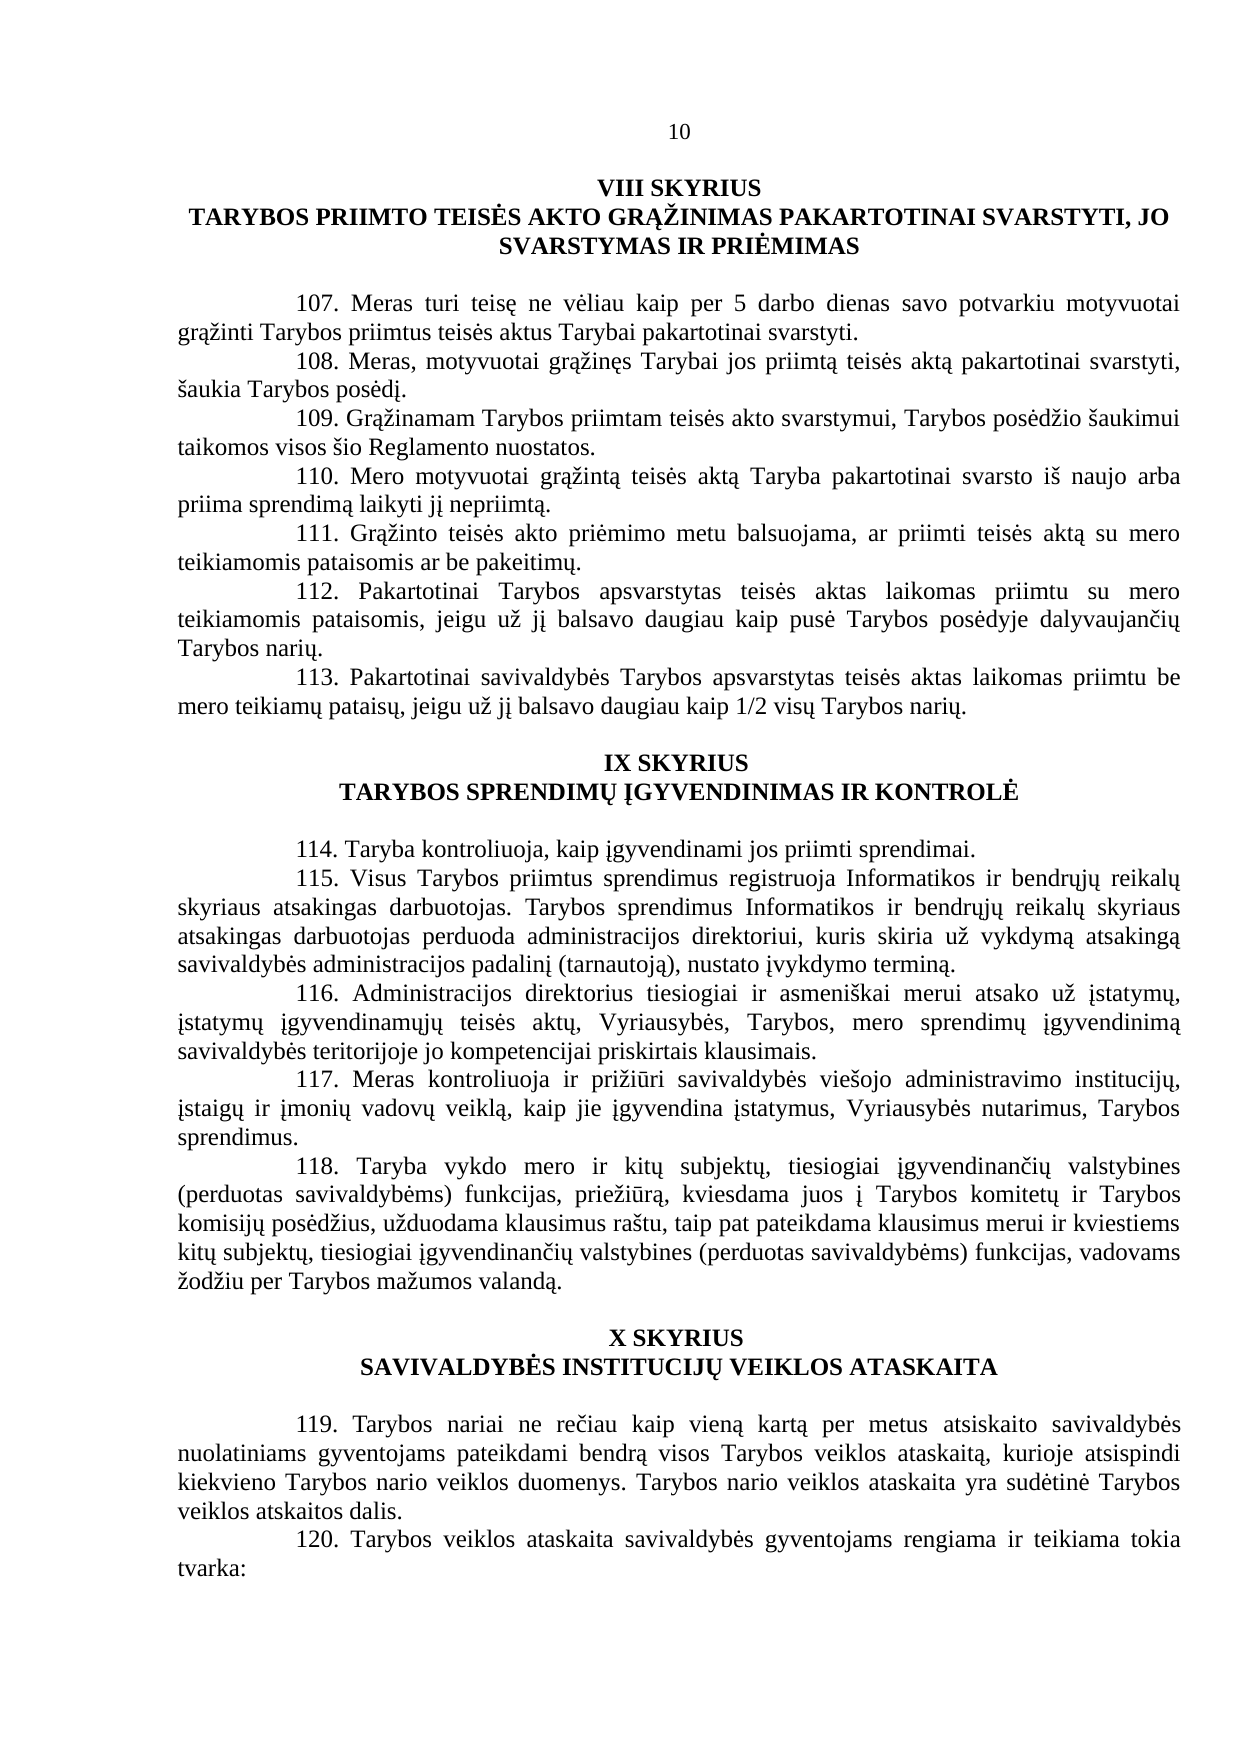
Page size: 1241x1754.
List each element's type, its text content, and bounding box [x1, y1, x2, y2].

text 119. Tarybos nariai ne rečiau kaip vieną kartą per metus atsiskaito savivaldybės nuolatiniams gyventojams pateikdami bendrą visos Tarybos veiklos ataskaitą, kurioje atsispindi kiekvieno Tarybos nario veiklos duomenys. Tarybos nario veiklos ataskaita yra sudėtinė Tarybos veiklos atskaitos dalis. [177, 1409, 1181, 1524]
text TARYBOS SPRENDIMŲ ĮGYVENDINIMAS IR KONTROLĖ [177, 777, 1181, 806]
text TARYBOS PRIIMTO TEISĖS AKTO GRĄŽINIMAS PAKARTOTINAI SVARSTYTI, JO SVARSTYMAS IR PRIĖMIMAS [177, 202, 1181, 259]
text 116. Administracijos direktorius tiesiogiai ir asmeniškai merui atsako už įstatymų, įstatymų įgyvendinamųjų teisės aktų, Vyriausybės, Tarybos, mero sprendimų įgyvendinimą savivaldybės teritorijoje jo kompetencijai priskirtais klausimais. [177, 978, 1181, 1064]
text 117. Meras kontroliuoja ir prižiūri savivaldybės viešojo administravimo institucijų, įstaigų ir įmonių vadovų veiklą, kaip jie įgyvendina įstatymus, Vyriausybės nutarimus, Tarybos sprendimus. [177, 1064, 1181, 1151]
text 115. Visus Tarybos priimtus sprendimus registruoja Informatikos ir bendrųjų reikalų skyriaus atsakingas darbuotojas. Tarybos sprendimus Informatikos ir bendrųjų reikalų skyriaus atsakingas darbuotojas perduoda administracijos direktoriui, kuris skiria už vykdymą atsakingą savivaldybės administracijos padalinį (tarnautoją), nustato įvykdymo terminą. [177, 863, 1181, 978]
text SAVIVALDYBĖS INSTITUCIJŲ VEIKLOS ATASKAITA [177, 1352, 1181, 1381]
text IX SKYRIUS [177, 748, 1181, 777]
text 118. Taryba vykdo mero ir kitų subjektų, tiesiogiai įgyvendinančių valstybines (perduotas savivaldybėms) funkcijas, priežiūrą, kviesdama juos į Tarybos komitetų ir Tarybos komisijų posėdžius, užduodama klausimus raštu, taip pat pateikdama klausimus merui ir kviestiems kitų subjektų, tiesiogiai įgyvendinančių valstybines (perduotas savivaldybėms) funkcijas, vadovams žodžiu per Tarybos mažumos valandą. [177, 1151, 1181, 1294]
text 114. Taryba kontroliuoja, kaip įgyvendinami jos priimti sprendimai. [177, 834, 1181, 863]
text 113. Pakartotinai savivaldybės Tarybos apsvarstytas teisės aktas laikomas priimtu be mero teikiamų pataisų, jeigu už jį balsavo daugiau kaip 1/2 visų Tarybos narių. [177, 662, 1181, 719]
text X skyrius [177, 1323, 1181, 1352]
text 111. Grąžinto teisės akto priėmimo metu balsuojama, ar priimti teisės aktą su mero teikiamomis pataisomis ar be pakeitimų. [177, 518, 1181, 576]
text 109. Grąžinamam Tarybos priimtam teisės akto svarstymui, Tarybos posėdžio šaukimui taikomos visos šio Reglamento nuostatos. [177, 403, 1181, 461]
text 107. Meras turi teisę ne vėliau kaip per 5 darbo dienas savo potvarkiu motyvuotai grąžinti Tarybos priimtus teisės aktus Tarybai pakartotinai svarstyti. [177, 288, 1181, 346]
text 108. Meras, motyvuotai grąžinęs Tarybai jos priimtą teisės aktą pakartotinai svarstyti, šaukia Tarybos posėdį. [177, 346, 1181, 403]
text 110. Mero motyvuotai grąžintą teisės aktą Taryba pakartotinai svarsto iš naujo arba priima sprendimą laikyti jį nepriimtą. [177, 461, 1181, 518]
text 112. Pakartotinai Tarybos apsvarstytas teisės aktas laikomas priimtu su mero teikiamomis pataisomis, jeigu už jį balsavo daugiau kaip pusė Tarybos posėdyje dalyvaujančių Tarybos narių. [177, 576, 1181, 662]
text 120. Tarybos veiklos ataskaita savivaldybės gyventojams rengiama ir teikiama tokia tvarka: [177, 1524, 1181, 1582]
text VIII SKYRIUS [177, 173, 1181, 202]
